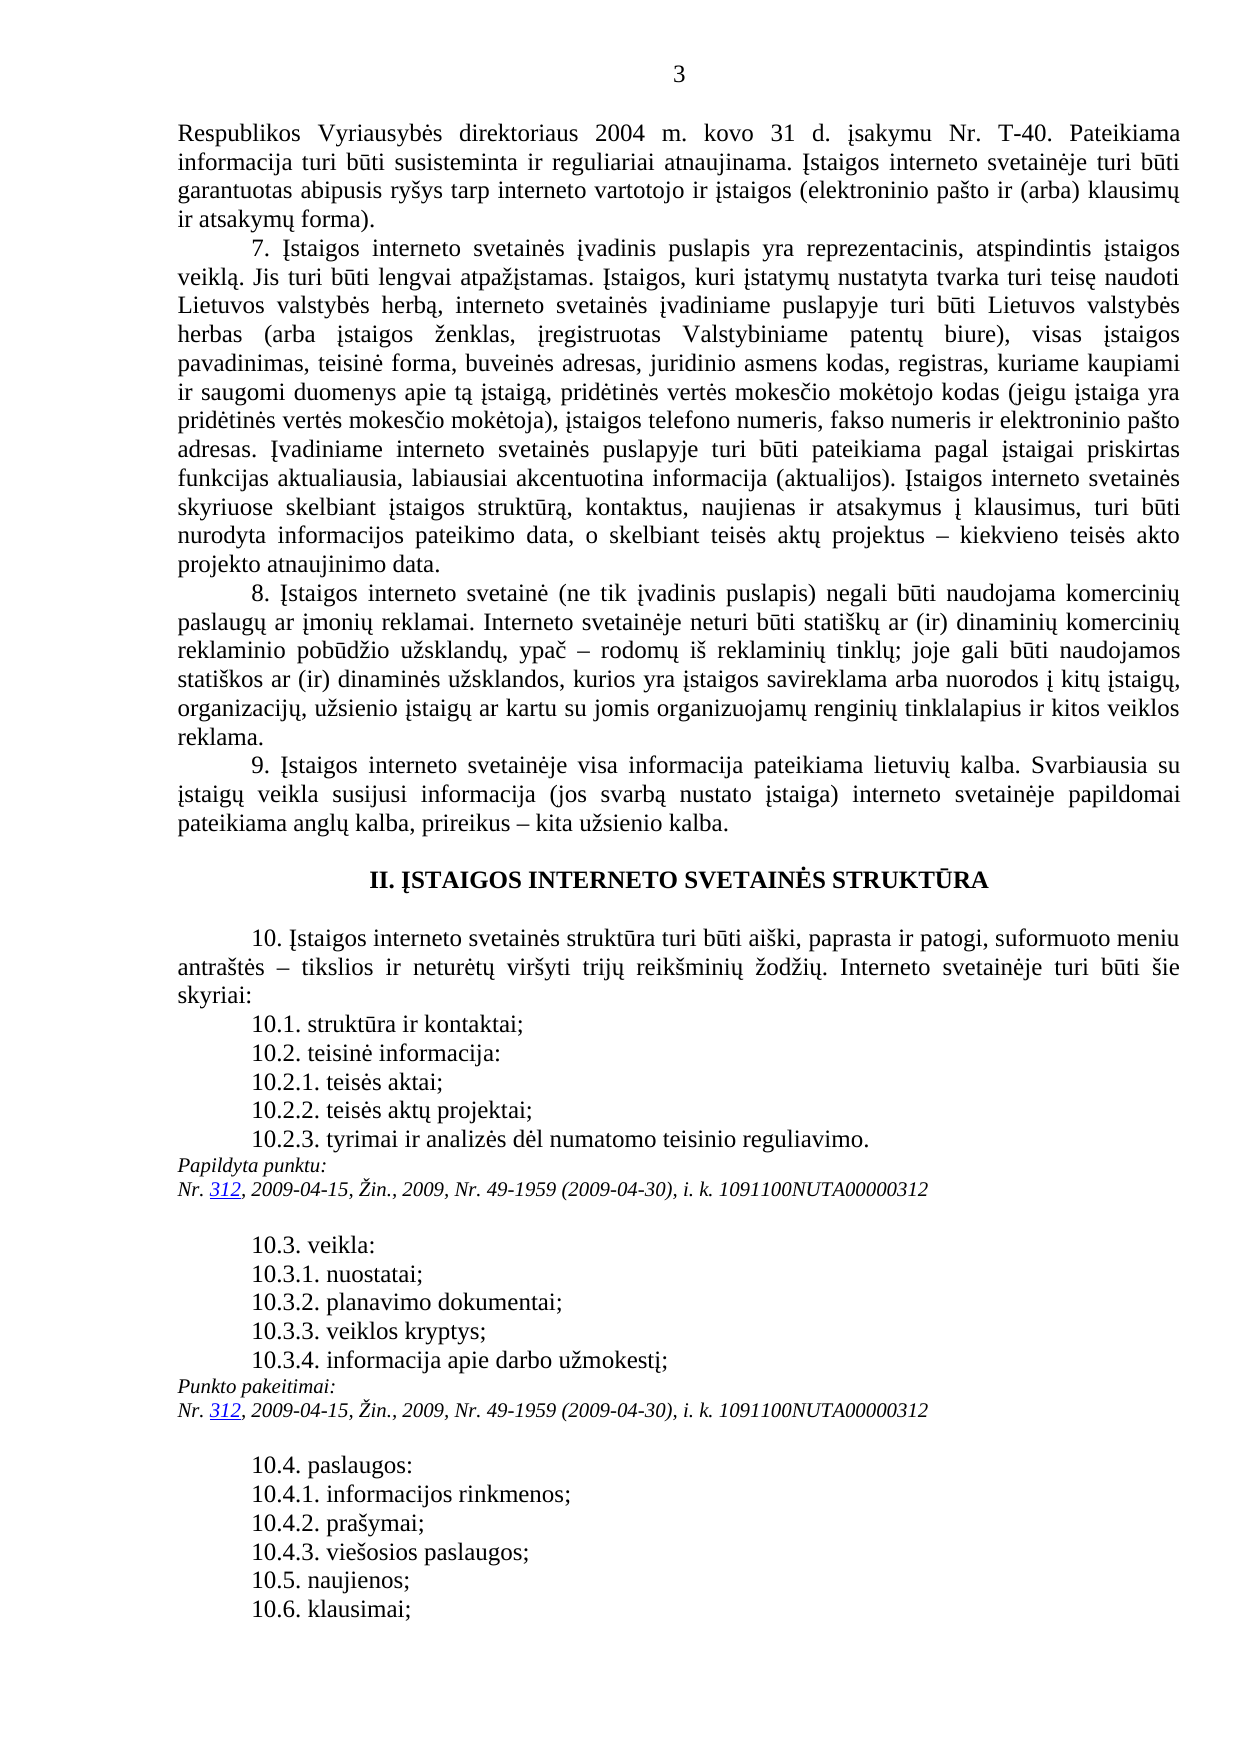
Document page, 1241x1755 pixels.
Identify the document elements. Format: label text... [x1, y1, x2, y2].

text Punkto pakeitimai: [177, 1374, 1181, 1398]
text 10.4.1. informacijos rinkmenos; [177, 1479, 1181, 1508]
text 10.3.4. informacija apie darbo užmokestį; [177, 1345, 1181, 1374]
text 10.5. naujienos; [177, 1566, 1181, 1594]
text 10.2.1. teisės aktai; [177, 1067, 1181, 1096]
text 10.2.2. teisės aktų projektai; [177, 1096, 1181, 1124]
text 10.6. klausimai; [177, 1594, 1181, 1623]
text 10.3.1. nuostatai; [177, 1259, 1181, 1287]
text 10.4.2. prašymai; [177, 1508, 1181, 1537]
text 10.4. paslaugos: [177, 1451, 1181, 1479]
text 10.3.2. planavimo dokumentai; [177, 1287, 1181, 1316]
text 10. Įstaigos interneto svetainės struktūra turi būti aiški, paprasta ir patogi, suformuoto meniu antraštės – tikslios ir neturėtų viršyti trijų reikšminių žodžių. Interneto svetainėje turi būti šie skyriai: [177, 923, 1181, 1009]
text 10.4.3. viešosios paslaugos; [177, 1537, 1181, 1566]
text Nr. 312, 2009-04-15, Žin., 2009, Nr. 49-1959 (2009-04-30), i. k. 1091100NUTA00000312 [177, 1398, 1181, 1422]
text Respublikos Vyriausybės direktoriaus 2004 m. kovo 31 d. įsakymu Nr. T-40. Pateikiama informacija turi būti susisteminta ir reguliariai atnaujinama. Įstaigos interneto svetainėje turi būti garantuotas abipusis ryšys tarp interneto vartotojo ir įstaigos (elektroninio pašto ir (arba) klausimų ir atsakymų forma). [177, 118, 1181, 233]
text 8. Įstaigos interneto svetainė (ne tik įvadinis puslapis) negali būti naudojama komercinių paslaugų ar įmonių reklamai. Interneto svetainėje neturi būti statiškų ar (ir) dinaminių komercinių reklaminio pobūdžio užsklandų, ypač – rodomų iš reklaminių tinklų; joje gali būti naudojamos statiškos ar (ir) dinaminės užsklandos, kurios yra įstaigos savireklama arba nuorodos į kitų įstaigų, organizacijų, užsienio įstaigų ar kartu su jomis organizuojamų renginių tinklalapius ir kitos veiklos reklama. [177, 578, 1181, 751]
text 7. Įstaigos interneto svetainės įvadinis puslapis yra reprezentacinis, atspindintis įstaigos veiklą. Jis turi būti lengvai atpažįstamas. Įstaigos, kuri įstatymų nustatyta tvarka turi teisę naudoti Lietuvos valstybės herbą, interneto svetainės įvadiniame puslapyje turi būti Lietuvos valstybės herbas (arba įstaigos ženklas, įregistruotas Valstybiniame patentų biure), visas įstaigos pavadinimas, teisinė forma, buveinės adresas, juridinio asmens kodas, registras, kuriame kaupiami ir saugomi duomenys apie tą įstaigą, pridėtinės vertės mokesčio mokėtojo kodas (jeigu įstaiga yra pridėtinės vertės mokesčio mokėtoja), įstaigos telefono numeris, fakso numeris ir elektroninio pašto adresas. Įvadiniame interneto svetainės puslapyje turi būti pateikiama pagal įstaigai priskirtas funkcijas aktualiausia, labiausiai akcentuotina informacija (aktualijos). Įstaigos interneto svetainės skyriuose skelbiant įstaigos struktūrą, kontaktus, naujienas ir atsakymus į klausimus, turi būti nurodyta informacijos pateikimo data, o skelbiant teisės aktų projektus – kiekvieno teisės akto projekto atnaujinimo data. [177, 233, 1181, 578]
text Nr. 312, 2009-04-15, Žin., 2009, Nr. 49-1959 (2009-04-30), i. k. 1091100NUTA00000312 [177, 1177, 1181, 1201]
text Papildyta punktu: [177, 1153, 1181, 1177]
text 10.3. veikla: [177, 1230, 1181, 1259]
text 10.1. struktūra ir kontaktai; [177, 1009, 1181, 1038]
text II. ĮSTAIGOS INTERNETO SVETAINĖS STRUKTŪRA [177, 866, 1181, 894]
text 10.2.3. tyrimai ir analizės dėl numatomo teisinio reguliavimo. [177, 1124, 1181, 1153]
text 9. Įstaigos interneto svetainėje visa informacija pateikiama lietuvių kalba. Svarbiausia su įstaigų veikla susijusi informacija (jos svarbą nustato įstaiga) interneto svetainėje papildomai pateikiama anglų kalba, prireikus – kita užsienio kalba. [177, 751, 1181, 837]
text 10.3.3. veiklos kryptys; [177, 1316, 1181, 1345]
text 10.2. teisinė informacija: [177, 1038, 1181, 1067]
